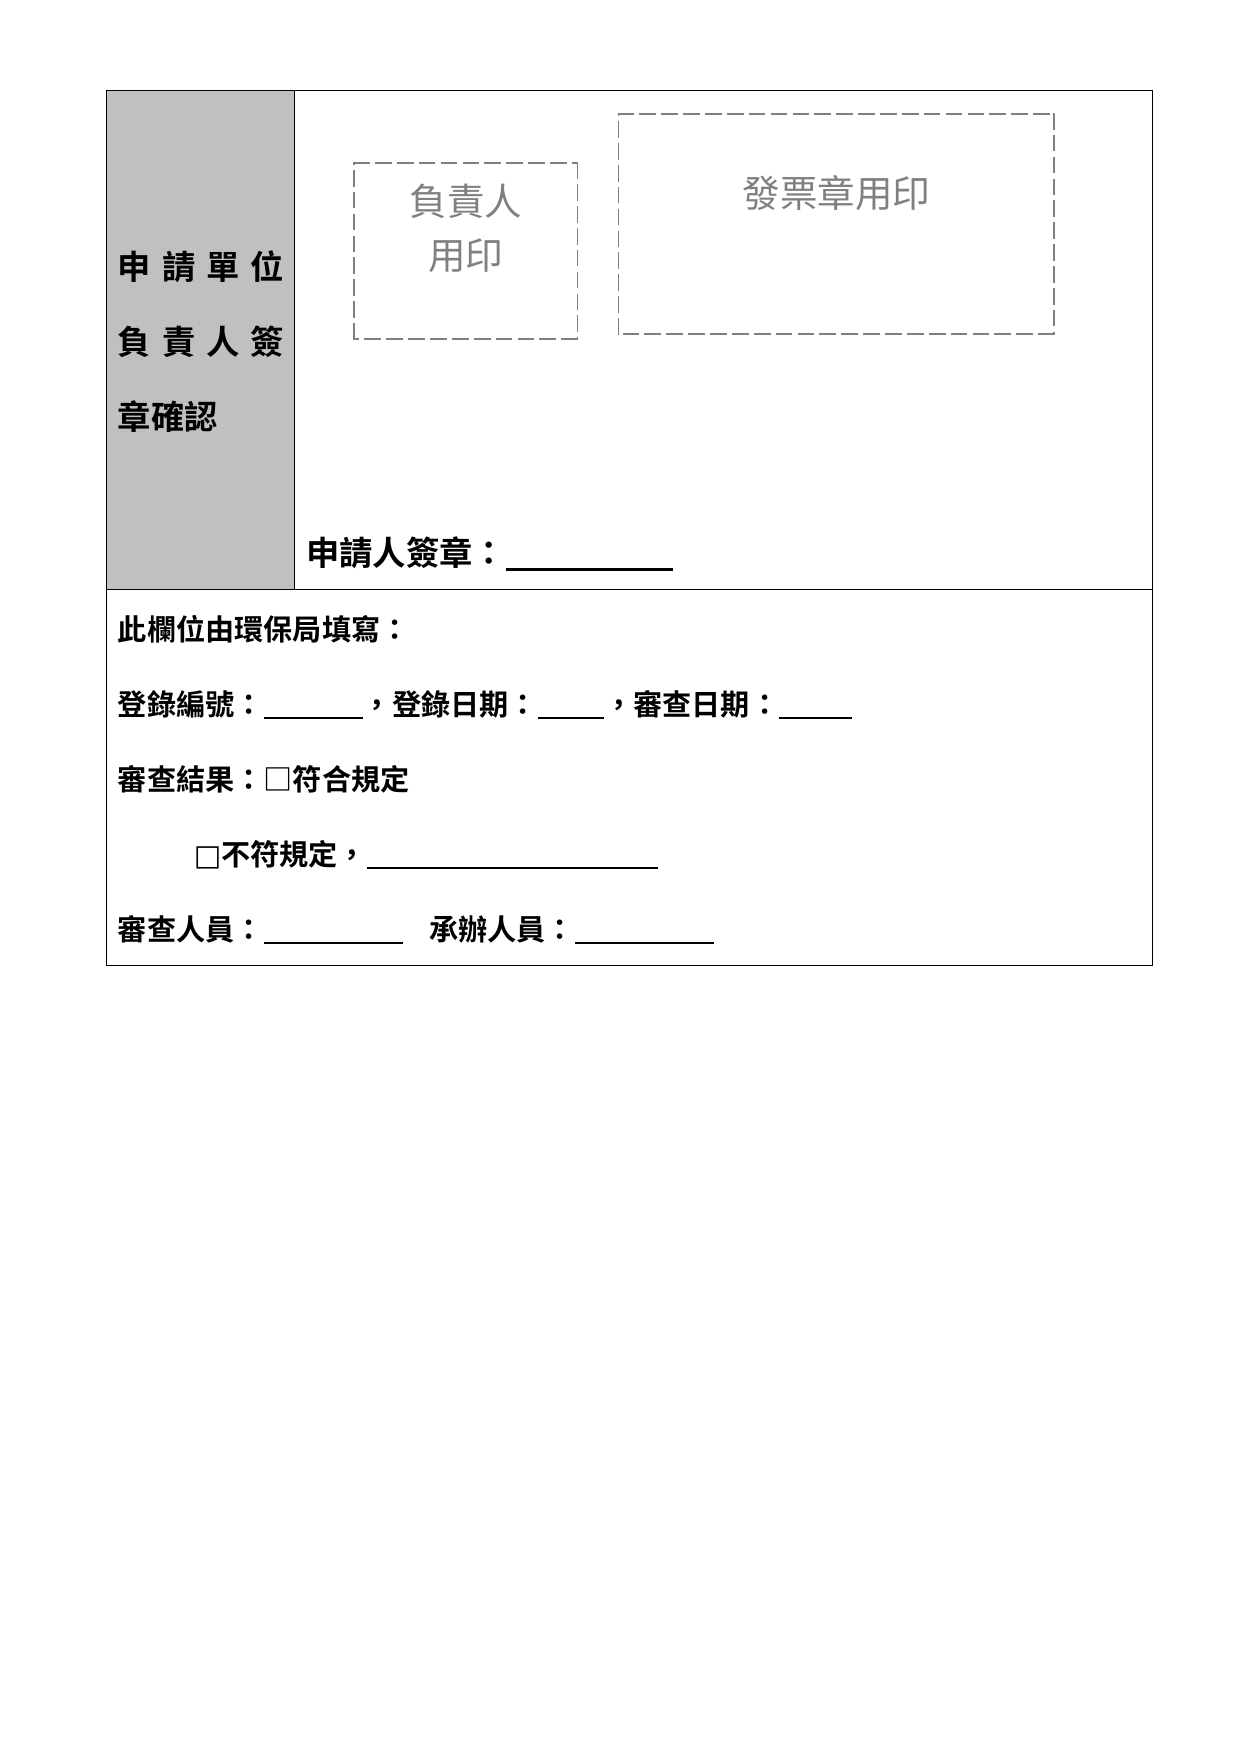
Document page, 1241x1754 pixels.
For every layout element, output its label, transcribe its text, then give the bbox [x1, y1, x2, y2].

table_cell 申請單位負責人簽章確認 [107, 91, 294, 589]
table_cell 申請人簽章： [295, 91, 1152, 589]
table_cell 此欄位由環保局填寫： 登錄編號： ，登錄日期： ，審查日期： 審查結果：□符合規定 □不符規定， 審查人員： 承辦人員： [107, 590, 1152, 965]
